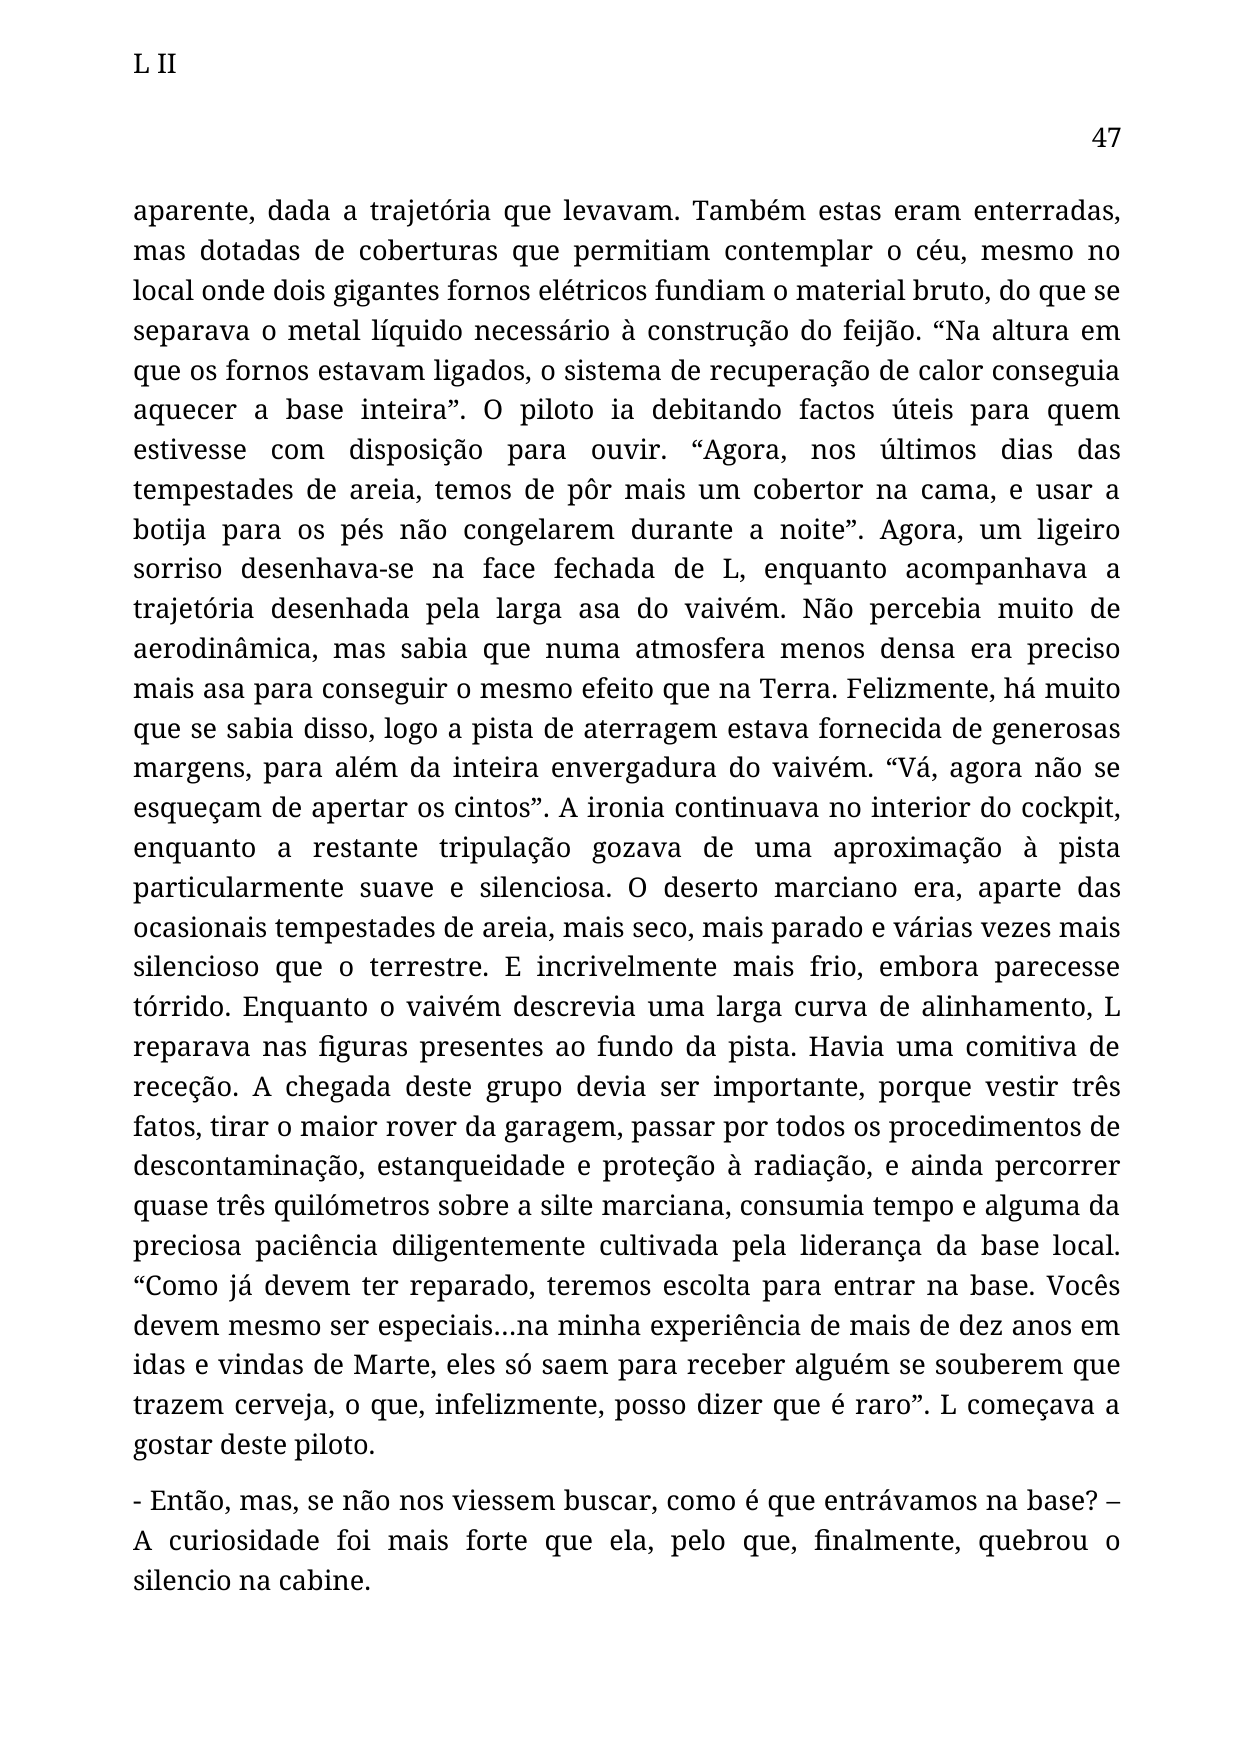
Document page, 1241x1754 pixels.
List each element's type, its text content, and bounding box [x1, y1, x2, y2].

text - Então, mas, se não nos viessem buscar, como é que entrávamos na base? – A curiosidade foi mais forte que ela, pelo que, finalmente, quebrou o silencio na cabine. [133, 1482, 1122, 1598]
text aparente, dada a trajetória que levavam. Também estas eram enterradas, mas dotadas de coberturas que permitiam contemplar o céu, mesmo no local onde dois gigantes fornos elétricos fundiam o material bruto, do que se separava o metal líquido necessário à construção do feijão. “Na altura em que os fornos estavam ligados, o sistema de recuperação de calor conseguia aquecer a base inteira”. O piloto ia debitando factos úteis para quem estivesse com disposição para ouvir. “Agora, nos últimos dias das tempestades de areia, temos de pôr mais um cobertor na cama, e usar a botija para os pés não congelarem durante a noite”. Agora, um ligeiro sorriso desenhava-se na face fechada de L, enquanto acompanhava a trajetória desenhada pela larga asa do vaivém. Não percebia muito de aerodinâmica, mas sabia que numa atmosfera menos densa era preciso mais asa para conseguir o mesmo efeito que na Terra. Felizmente, há muito que se sabia disso, logo a pista de aterragem estava fornecida de generosas margens, para além da inteira envergadura do vaivém. “Vá, agora não se esqueçam de apertar os cintos”. A ironia continuava no interior do cockpit, enquanto a restante tripulação gozava de uma aproximação à pista particularmente suave e silenciosa. O deserto marciano era, aparte das ocasionais tempestades de areia, mais seco, mais parado e várias vezes mais silencioso que o terrestre. E incrivelmente mais frio, embora parecesse tórrido. Enquanto o vaivém descrevia uma larga curva de alinhamento, L reparava nas figuras presentes ao fundo da pista. Havia uma comitiva de receção. A chegada deste grupo devia ser importante, porque vestir três fatos, tirar o maior rover da garagem, passar por todos os procedimentos de descontaminação, estanqueidade e proteção à radiação, e ainda percorrer quase três quilómetros sobre a silte marciana, consumia tempo e alguma da preciosa paciência diligentemente cultivada pela liderança da base local. “Como já devem ter reparado, teremos escolta para entrar na base. Vocês devem mesmo ser especiais…na minha experiência de mais de dez anos em idas e vindas de Marte, eles só saem para receber alguém se souberem que trazem cerveja, o que, infelizmente, posso dizer que é raro”. L começava a gostar deste piloto. [133, 192, 1122, 1462]
